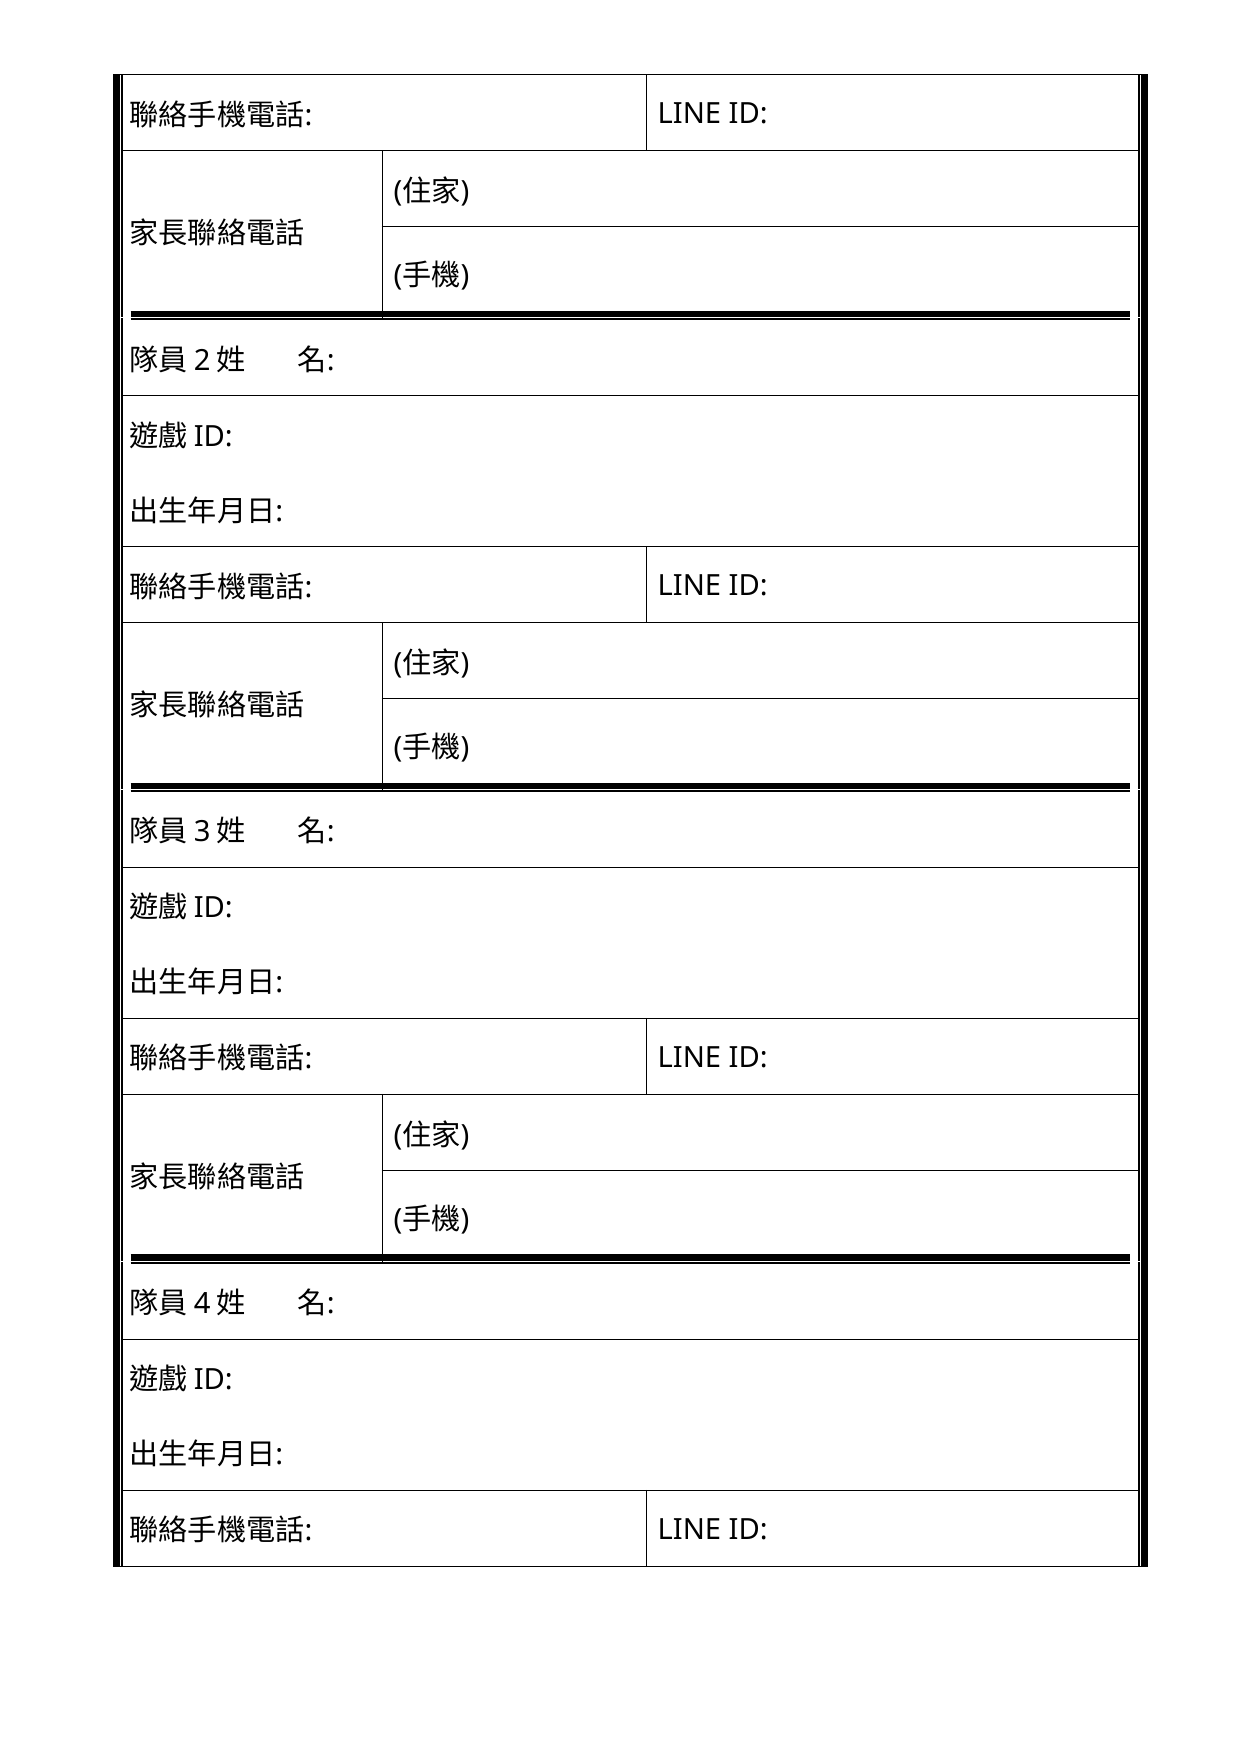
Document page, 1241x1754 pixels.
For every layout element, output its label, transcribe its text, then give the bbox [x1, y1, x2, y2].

table_cell 聯絡手機電話: [123, 1019, 646, 1094]
table_cell 家長聯絡電話 [123, 151, 382, 311]
table_cell 遊戲ID: 出生年月日: [123, 396, 1138, 546]
table_cell (住家) [383, 151, 1138, 226]
table_cell LINE ID: [647, 547, 1138, 622]
table_cell 聯絡手機電話: [123, 547, 646, 622]
table_cell LINE ID: [647, 1491, 1138, 1566]
table_cell (手機) [383, 227, 1138, 311]
table_cell (住家) [383, 1095, 1138, 1170]
table_cell 家長聯絡電話 [123, 623, 382, 782]
table_cell 遊戲ID: 出生年月日: [123, 868, 1138, 1018]
table_cell 聯絡手機電話: [123, 1491, 646, 1566]
table_cell 隊員4姓 名: [120, 1254, 1141, 1339]
table_cell 聯絡手機電話: [123, 75, 646, 150]
table_cell (手機) [383, 1171, 1138, 1254]
table_cell 隊員2姓 名: [120, 311, 1141, 395]
table_cell LINE ID: [647, 1019, 1138, 1094]
table_cell 隊員3姓 名: [120, 783, 1141, 867]
table_cell 遊戲ID: 出生年月日: [123, 1340, 1138, 1490]
table_cell (手機) [383, 699, 1138, 782]
table_cell LINE ID: [647, 75, 1138, 150]
table_cell 家長聯絡電話 [123, 1095, 382, 1254]
table_cell (住家) [383, 623, 1138, 698]
